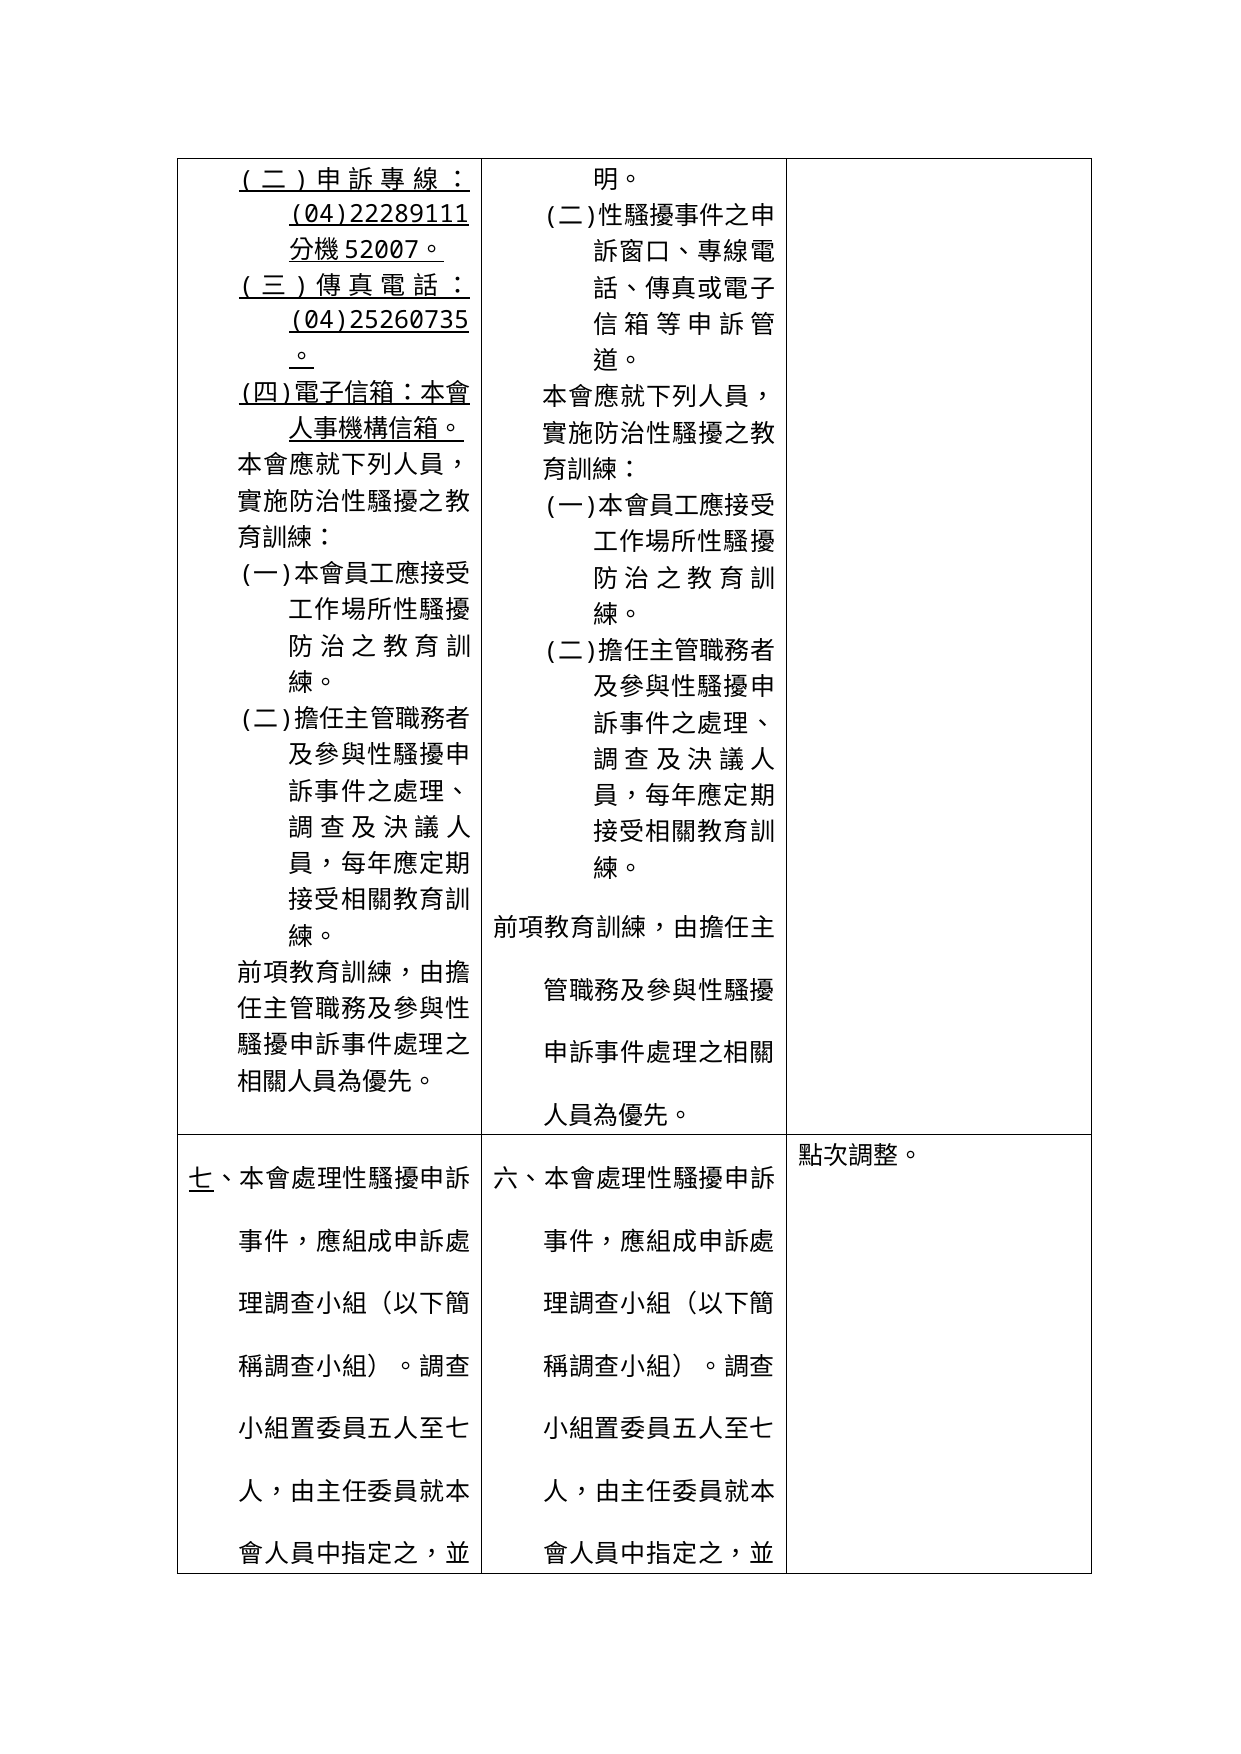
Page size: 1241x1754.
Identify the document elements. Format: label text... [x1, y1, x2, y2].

table_cell [787, 159, 1091, 1134]
table_cell (二)申訴專線：(04)22289111分機52007。 (三)傳真電話：(04)25260735。 (四)電子信箱：本會人事機構信箱。 本會應就下列人員，實施防治性騷擾之教育訓練： (一)本會員工應接受工作場所性騷擾防治之教育訓練。 (二)擔任主管職務者及參與性騷擾申訴事件之處理、調查及決議人員，每年應定期接受相關教育訓練。 前項教育訓練，由擔任主管職務及參與性騷擾申訴事件處理之相關人員為優先。 [178, 159, 481, 1134]
table_cell 明。 (二)性騷擾事件之申訴窗口、專線電話、傳真或電子信箱等申訴管道。 本會應就下列人員，實施防治性騷擾之教育訓練： (一)本會員工應接受工作場所性騷擾防治之教育訓練。 (二)擔任主管職務者及參與性騷擾申訴事件之處理、調查及決議人員，每年應定期接受相關教育訓練。 前項教育訓練，由擔任主管職務及參與性騷擾申訴事件處理之相關人員為優先。 [482, 159, 786, 1134]
table_cell 點次調整。 [787, 1135, 1091, 1573]
table_cell 六、本會處理性騷擾申訴事件，應組成申訴處理調查小組（以下簡稱調查小組）。調查小組置委員五人至七人，由主任委員就本會人員中指定之，並 [482, 1135, 786, 1573]
table_cell 七、本會處理性騷擾申訴事件，應組成申訴處理調查小組（以下簡稱調查小組）。調查小組置委員五人至七人，由主任委員就本會人員中指定之，並 [178, 1135, 481, 1573]
